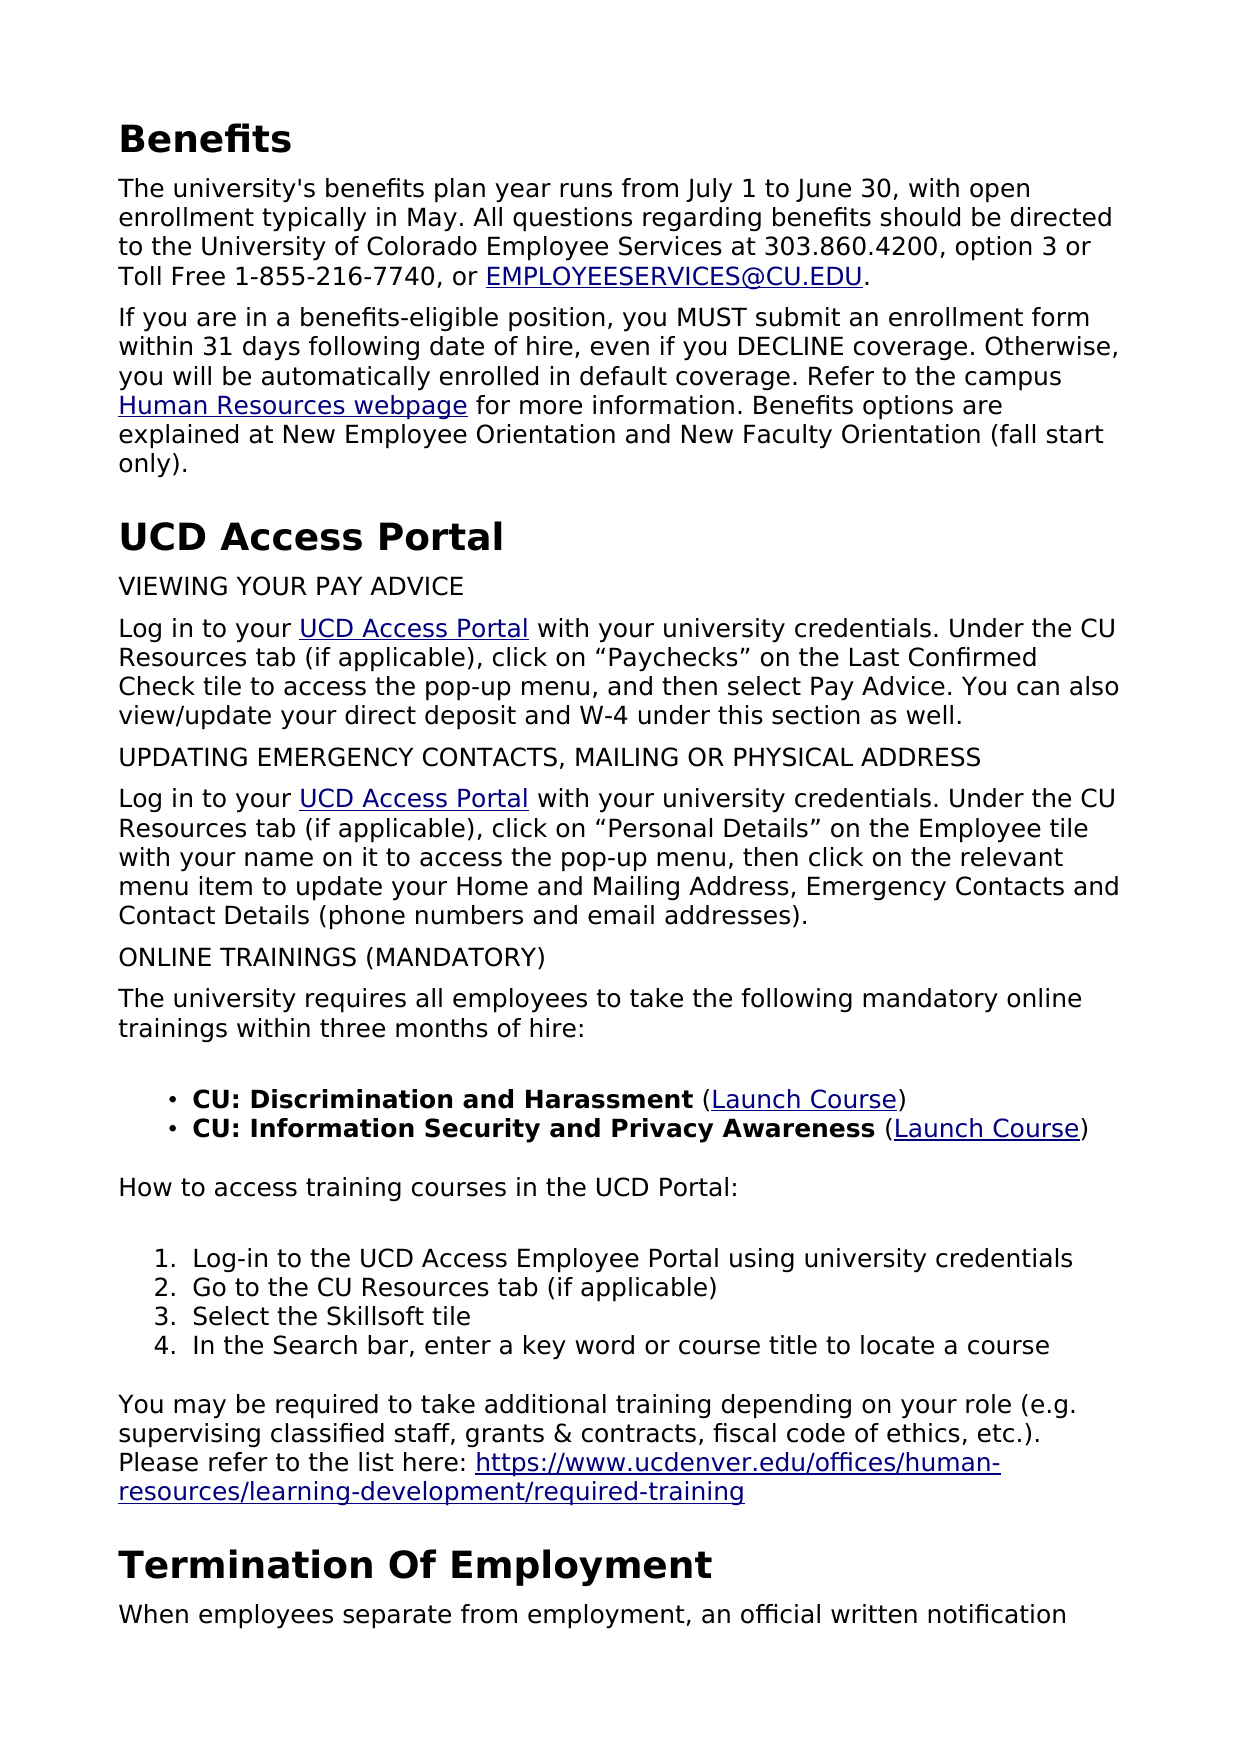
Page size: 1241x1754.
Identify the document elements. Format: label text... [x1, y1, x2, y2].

text When employees separate from employment, an official written notification [118, 1600, 1122, 1629]
subtitle Benefits [118, 118, 1122, 162]
text Log in to your UCD Access Portal with your university credentials. Under the CU Resources tab (if applicable), click on “Paychecks” on the Last Confirmed Check tile to access the pop-up menu, and then select Pay Advice. You can also view/update your direct deposit and W-4 under this section as well. [118, 614, 1122, 730]
text How to access training courses in the UCD Portal: [118, 1173, 1122, 1202]
text If you are in a benefits-eligible position, you MUST submit an enrollment form within 31 days following date of hire, even if you DECLINE coverage. Otherwise, you will be automatically enrolled in default coverage. Refer to the campus Human Resources webpage for more information. Benefits options are explained at New Employee Orientation and New Faculty Orientation (fall start only). [118, 303, 1122, 478]
list Log-in to the UCD Access Employee Portal using university credentials [177, 1244, 1122, 1273]
list CU: Discrimination and Harassment (Launch Course) [177, 1085, 1122, 1114]
subtitle Termination Of Employment [118, 1544, 1122, 1588]
text You may be required to take additional training depending on your role (e.g. supervising classified staff, grants & contracts, fiscal code of ethics, etc.). Please refer to the list here: https://www.ucdenver.edu/offices/human-resources/learning-development/required-training [118, 1390, 1122, 1507]
text The university's benefits plan year runs from July 1 to June 30, with open enrollment typically in May. All questions regarding benefits should be directed to the University of Colorado Employee Services at 303.860.4200, option 3 or Toll Free 1-855-216-7740, or EMPLOYEESERVICES@CU.EDU. [118, 174, 1122, 291]
list Select the Skillsoft tile [177, 1302, 1122, 1331]
list In the Search bar, enter a key word or course title to locate a course [177, 1331, 1122, 1361]
subtitle UCD Access Portal [118, 516, 1122, 559]
text VIEWING YOUR PAY ADVICE [118, 572, 1122, 601]
text Log in to your UCD Access Portal with your university credentials. Under the CU Resources tab (if applicable), click on “Personal Details” on the Employee tile with your name on it to access the pop-up menu, then click on the relevant menu item to update your Home and Mailing Address, Emergency Contacts and Contact Details (phone numbers and email addresses). [118, 784, 1122, 930]
text The university requires all employees to take the following mandatory online trainings within three months of hire: [118, 984, 1122, 1043]
text UPDATING EMERGENCY CONTACTS, MAILING OR PHYSICAL ADDRESS [118, 743, 1122, 772]
list Go to the CU Resources tab (if applicable) [177, 1273, 1122, 1302]
text ONLINE TRAININGS (MANDATORY) [118, 943, 1122, 972]
list CU: Information Security and Privacy Awareness (Launch Course) [177, 1114, 1122, 1143]
